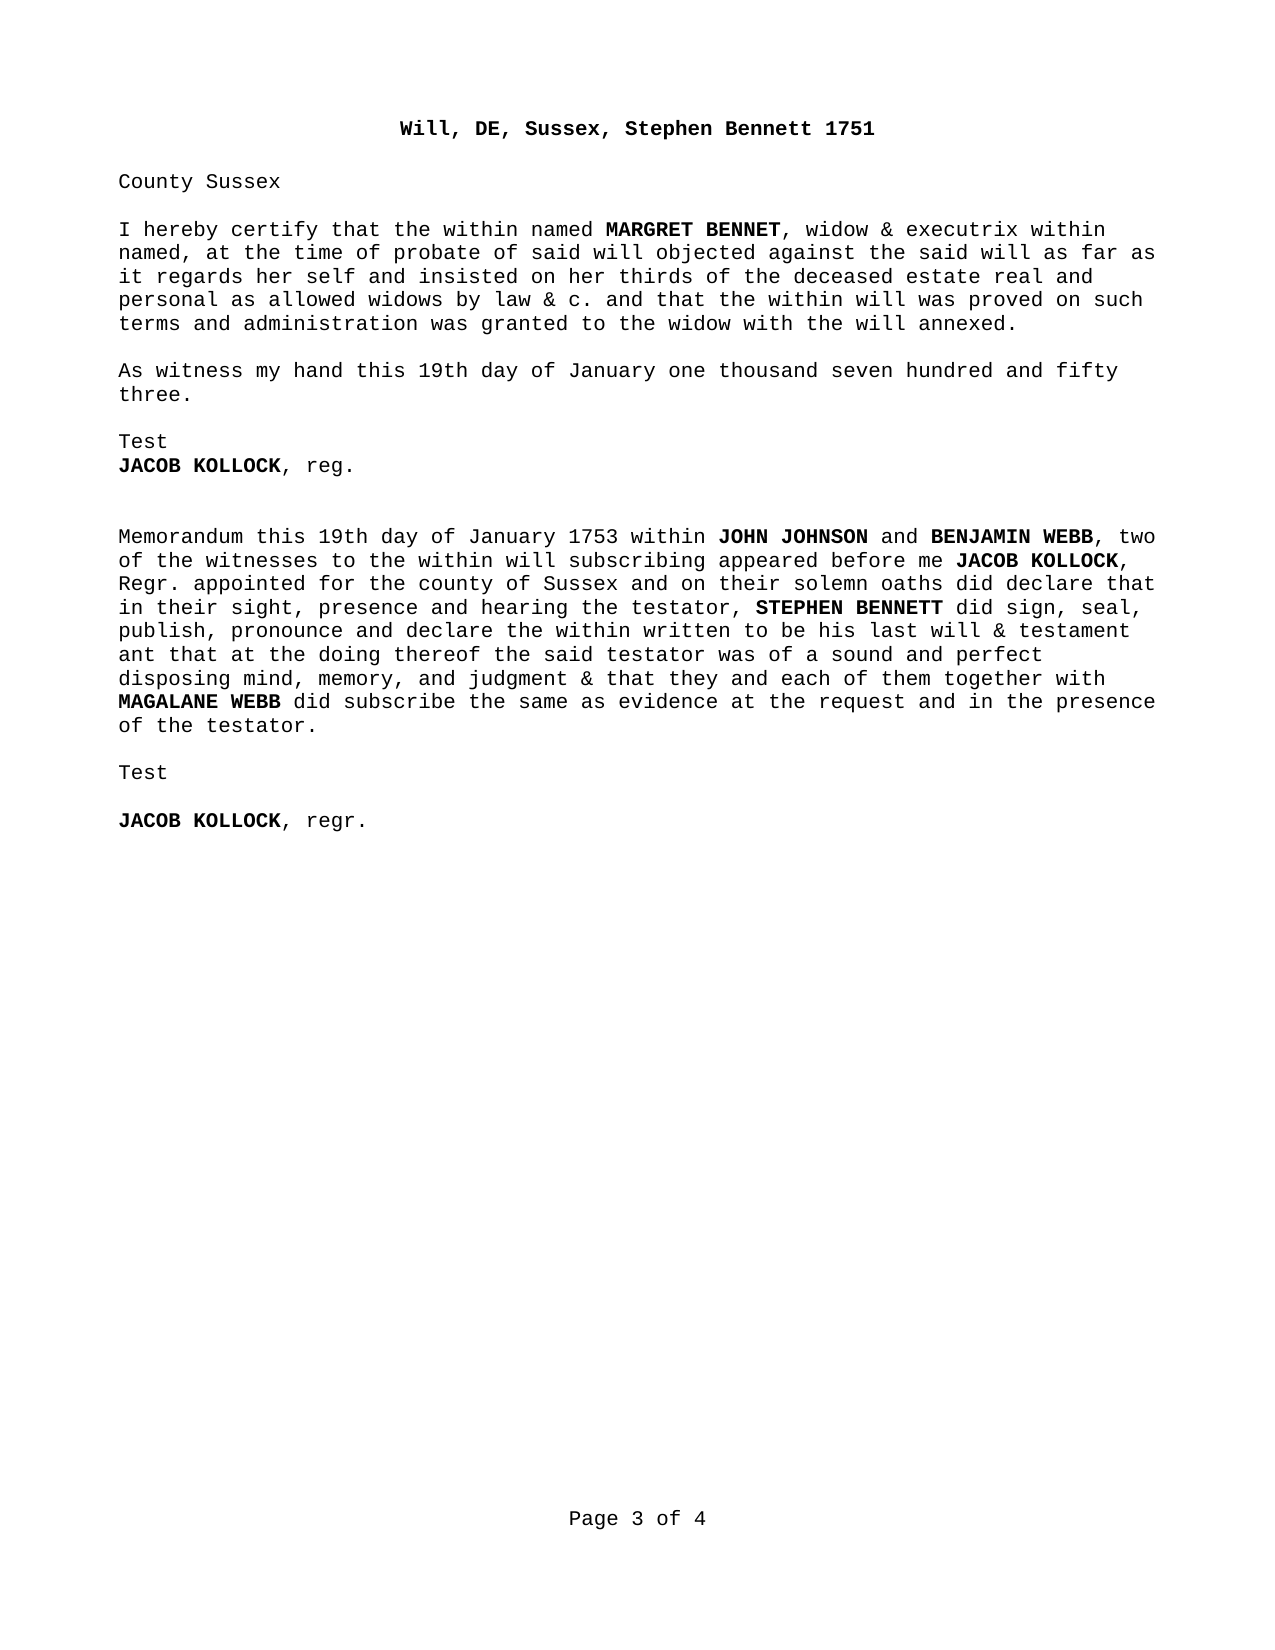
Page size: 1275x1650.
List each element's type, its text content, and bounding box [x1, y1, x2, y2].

text Jacob Kollock, reg. [118, 455, 1157, 479]
text Test [118, 762, 1157, 786]
text I hereby certify that the within named MARGRET BENNET, widow & executrix within named, at the time of probate of said will objected against the said will as far as it regards her self and insisted on her thirds of the deceased estate real and personal as allowed widows by law & c. and that the within will was proved on such terms and administration was granted to the widow with the will annexed. [118, 218, 1157, 337]
text As witness my hand this 19th day of January one thousand seven hundred and fifty three. [118, 360, 1157, 408]
text Jacob Kollock, regr. [118, 810, 1157, 833]
text County Sussex [118, 171, 1157, 195]
text Test [118, 431, 1157, 455]
text Memorandum this 19th day of January 1753 within JOHN JOHNSON and BENJAMIN WEBB, two of the witnesses to the within will subscribing appeared before me JACOB KOLLOCK, Regr. appointed for the county of Sussex and on their solemn oaths did declare that in their sight, presence and hearing the testator, Stephen Bennett did sign, seal, publish, pronounce and declare the within written to be his last will & testament ant that at the doing thereof the said testator was of a sound and perfect disposing mind, memory, and judgment & that they and each of them together with MAGALANE WEBB did subscribe the same as evidence at the request and in the presence of the testator. [118, 526, 1157, 739]
